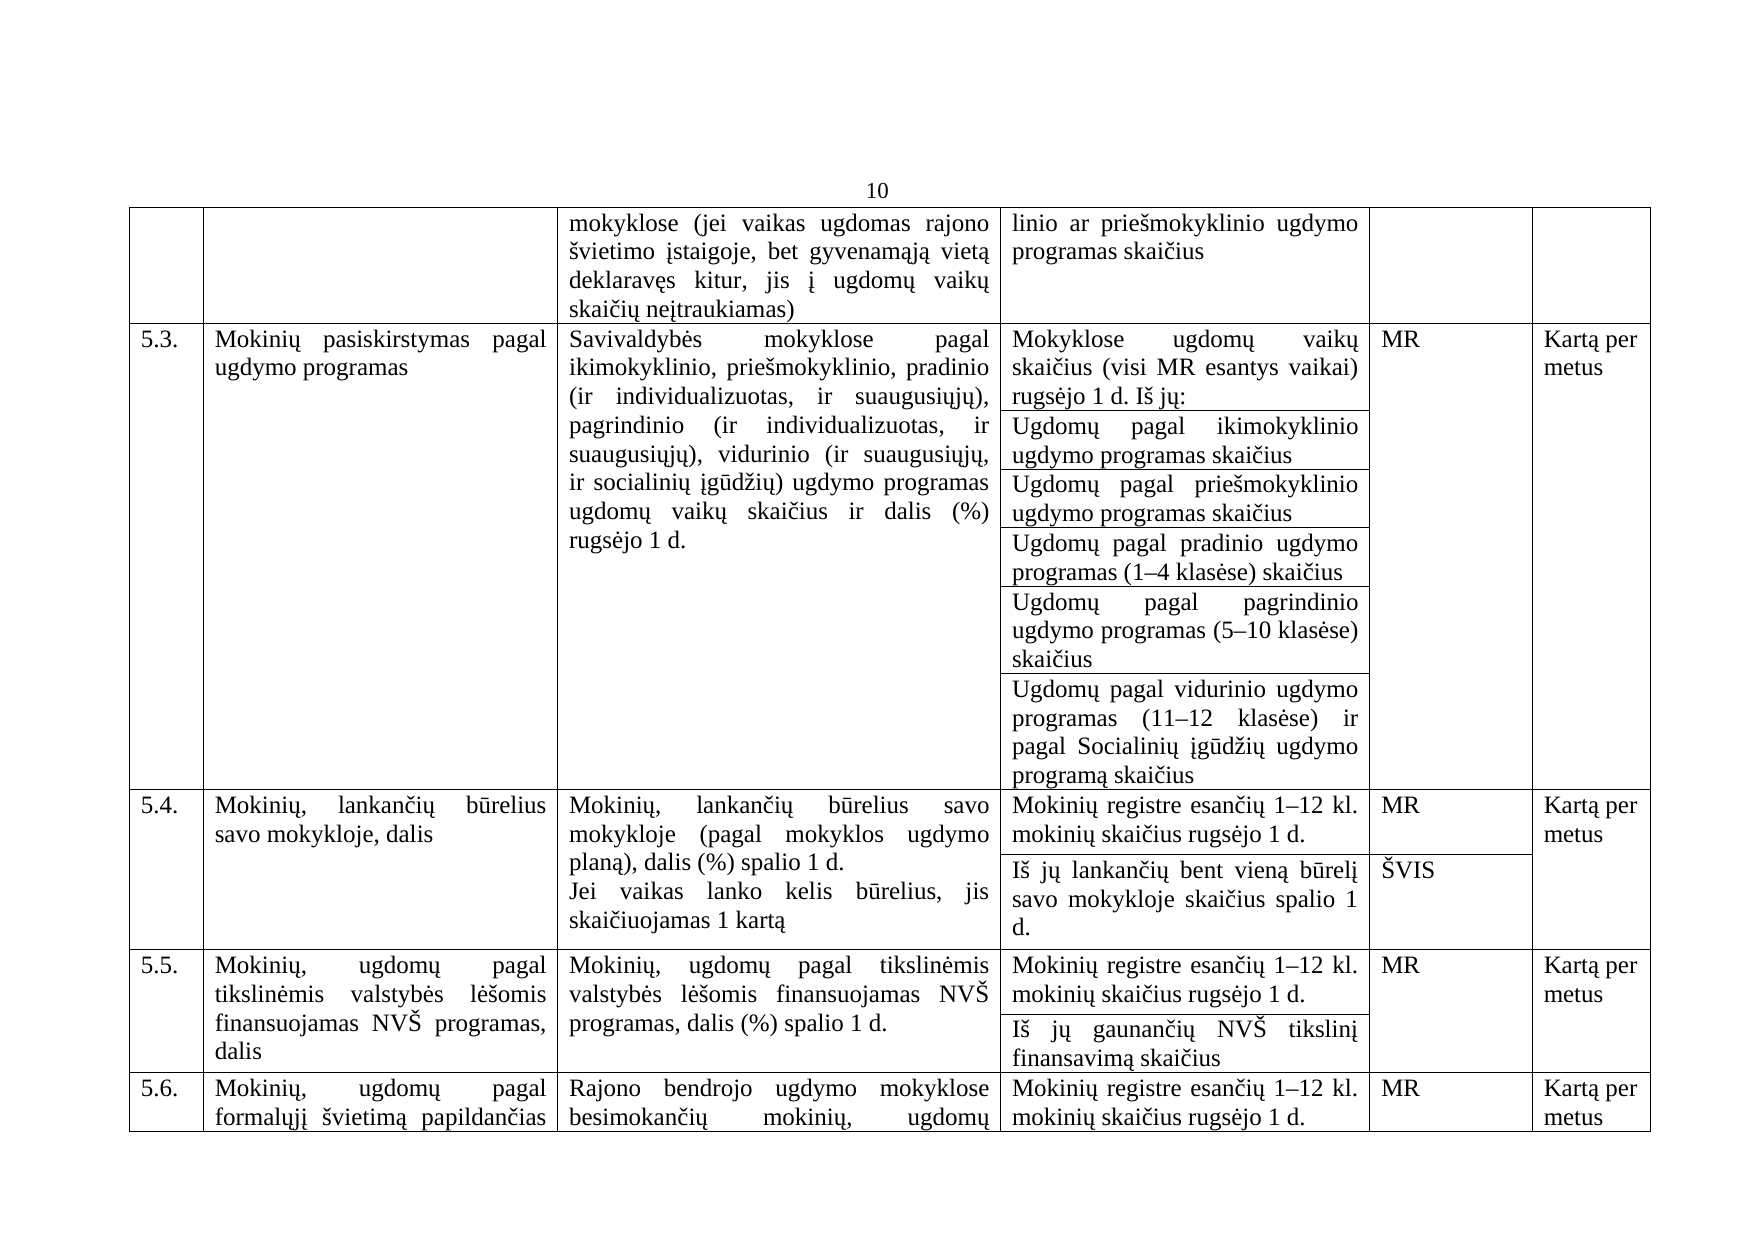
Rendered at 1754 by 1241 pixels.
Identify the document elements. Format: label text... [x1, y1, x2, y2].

table_cell Iš jų lankančių bent vieną būrelį savo mokykloje skaičius spalio 1 d. [1001, 855, 1369, 949]
table_cell Mokinių pasiskirstymas pagal ugdymo programas [204, 324, 557, 789]
table_cell Savivaldybės mokyklose pagal ikimokyklinio, priešmokyklinio, pradinio (ir individualizuotas, ir suaugusiųjų), pagrindinio (ir individualizuotas, ir suaugusiųjų), vidurinio (ir suaugusiųjų, ir socialinių įgūdžių) ugdymo programas ugdomų vaikų skaičius ir dalis (%) rugsėjo 1 d. [558, 324, 1000, 789]
table_cell MR [1370, 790, 1532, 854]
table_cell Kartą per metus [1533, 790, 1650, 949]
table_cell Mokinių registre esančių 1–12 kl. mokinių skaičius rugsėjo 1 d. [1001, 950, 1369, 1013]
table_cell Iš jų gaunančių NVŠ tikslinį finansavimą skaičius [1001, 1015, 1369, 1072]
table_cell 5.6. [130, 1073, 203, 1131]
table_cell 5.3. [130, 324, 203, 789]
table_cell Mokinių, lankančių būrelius savo mokykloje, dalis [204, 790, 557, 949]
table_cell Mokinių, ugdomų pagal tikslinėmis valstybės lėšomis finansuojamas NVŠ programas, dalis (%) spalio 1 d. [558, 950, 1000, 1072]
table_cell Mokinių, ugdomų pagal formalųjį švietimą papildančias [204, 1073, 557, 1131]
table_cell Kartą per metus [1533, 1073, 1650, 1131]
table_cell Ugdomų pagal vidurinio ugdymo programas (11–12 klasėse) ir pagal Socialinių įgūdžių ugdymo programą skaičius [1001, 674, 1369, 789]
table_cell MR [1370, 950, 1532, 1072]
table_cell Ugdomų pagal priešmokyklinio ugdymo programas skaičius [1001, 470, 1369, 527]
table_cell Ugdomų pagal pradinio ugdymo programas (1–4 klasėse) skaičius [1001, 528, 1369, 586]
table_cell Mokyklose ugdomų vaikų skaičius (visi MR esantys vaikai) rugsėjo 1 d. Iš jų: [1001, 324, 1369, 410]
table_cell Mokinių registre esančių 1–12 kl. mokinių skaičius rugsėjo 1 d. [1001, 1073, 1369, 1131]
table_cell 5.5. [130, 950, 203, 1072]
table_cell Mokinių, ugdomų pagal tikslinėmis valstybės lėšomis finansuojamas NVŠ programas, dalis [204, 950, 557, 1072]
table_cell [204, 208, 557, 323]
table_cell Rajono bendrojo ugdymo mokyklose besimokančių mokinių, ugdomų [558, 1073, 1000, 1131]
table_cell Mokinių registre esančių 1–12 kl. mokinių skaičius rugsėjo 1 d. [1001, 790, 1369, 854]
table_cell MR [1370, 1073, 1532, 1131]
table_cell mokyklose (jei vaikas ugdomas rajono švietimo įstaigoje, bet gyvenamąją vietą deklaravęs kitur, jis į ugdomų vaikų skaičių neįtraukiamas) [558, 208, 1000, 323]
table_cell 5.4. [130, 790, 203, 949]
table_cell [1533, 208, 1650, 323]
table_cell Mokinių, lankančių būrelius savo mokykloje (pagal mokyklos ugdymo planą), dalis (%) spalio 1 d. Jei vaikas lanko kelis būrelius, jis skaičiuojamas 1 kartą [558, 790, 1000, 949]
table_cell [1370, 208, 1532, 323]
table_cell [130, 208, 203, 323]
table_cell Kartą per metus [1533, 950, 1650, 1072]
table_cell ŠVIS [1370, 855, 1532, 949]
table_cell Ugdomų pagal pagrindinio ugdymo programas (5–10 klasėse) skaičius [1001, 587, 1369, 673]
table_cell Ugdomų pagal ikimokyklinio ugdymo programas skaičius [1001, 411, 1369, 468]
table_cell linio ar priešmokyklinio ugdymo programas skaičius [1001, 208, 1369, 323]
table_cell MR [1370, 324, 1532, 789]
table_cell Kartą per metus [1533, 324, 1650, 789]
